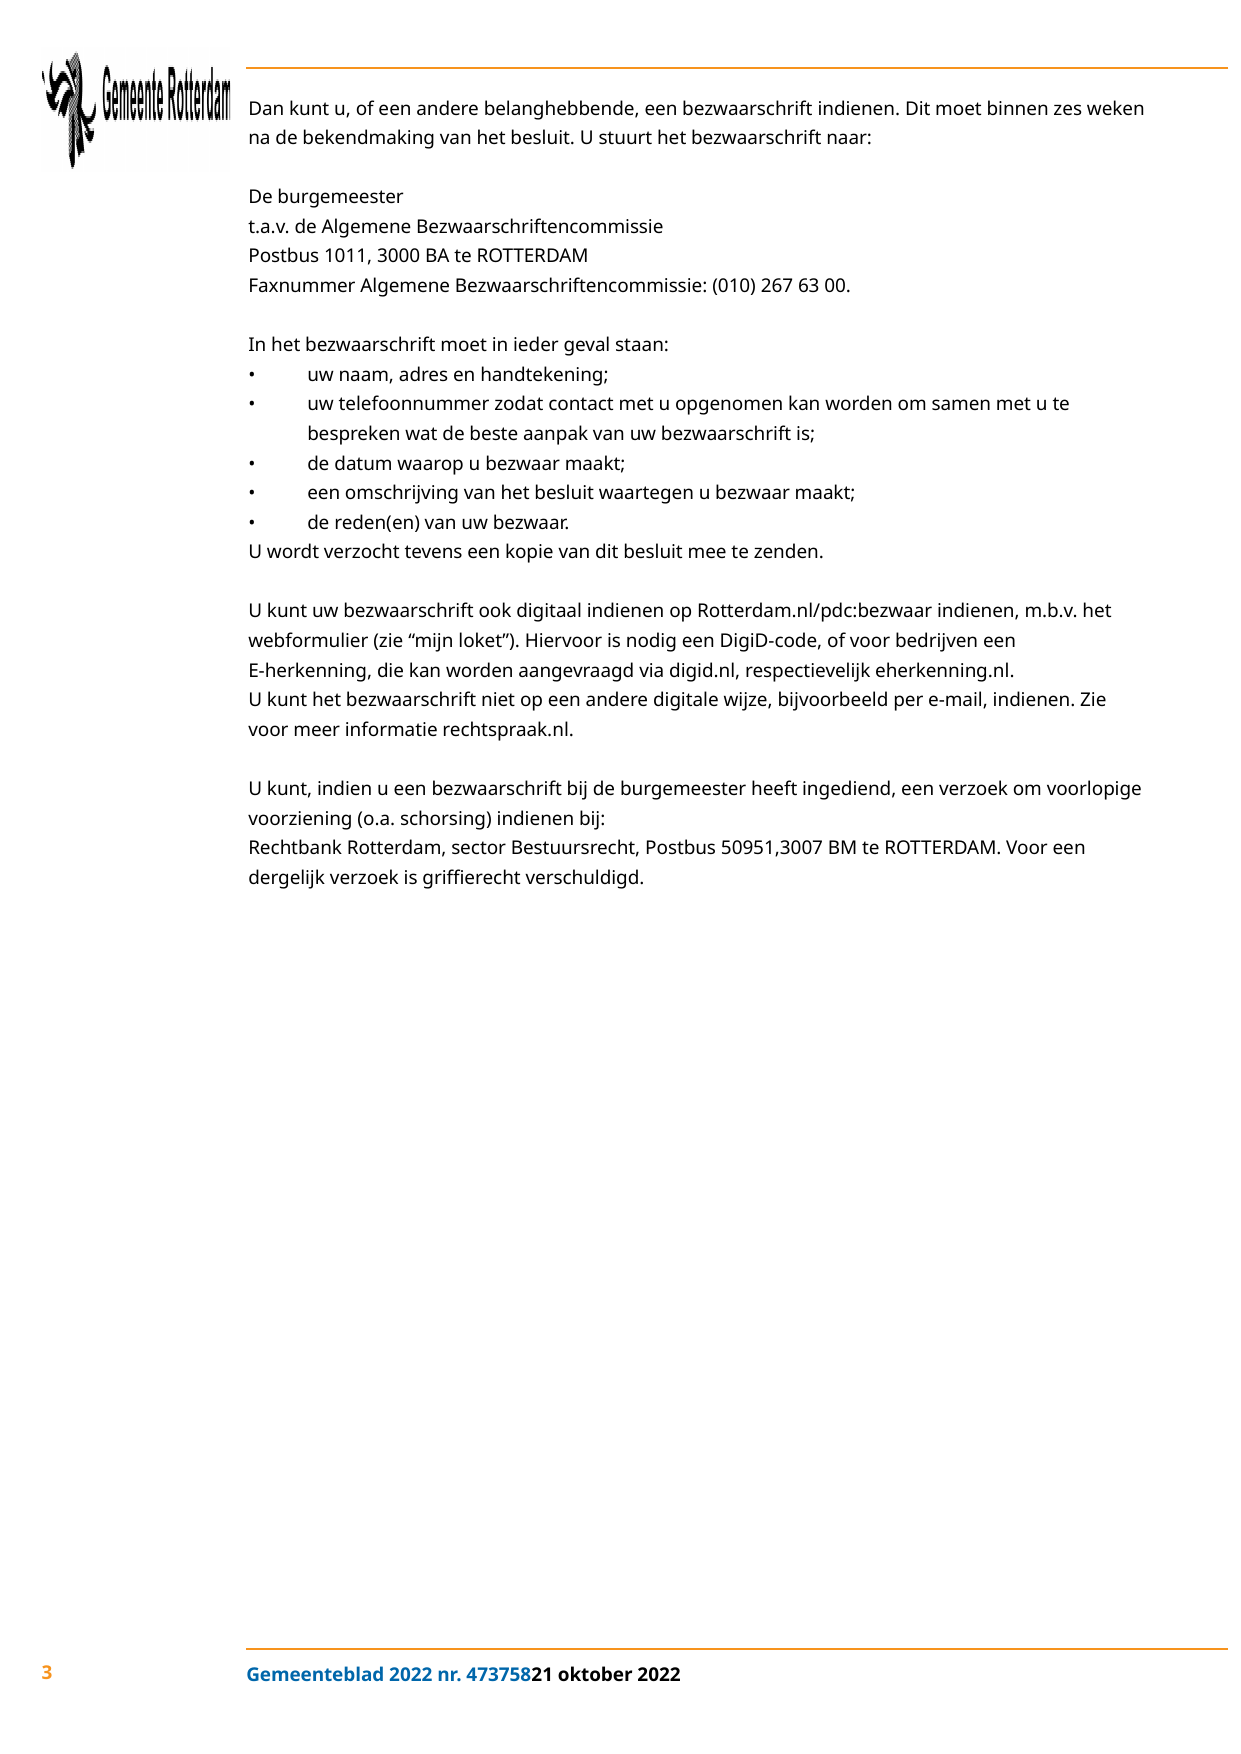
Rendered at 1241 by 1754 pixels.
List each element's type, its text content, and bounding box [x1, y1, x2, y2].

text Dan kunt u, of een andere belanghebbende, een bezwaarschrift indienen. Dit moet binnen zes weken na de bekendmaking van het besluit. U stuurt het bezwaarschrift naar: [248, 95, 1152, 150]
list de datum waarop u bezwaar maakt; [248, 450, 1152, 476]
text U kunt het bezwaarschrift niet op een andere digitale wijze, bijvoorbeeld per e-mail, indienen. Zie voor meer informatie rechtspraak.nl. [248, 686, 1152, 742]
list de reden(en) van uw bezwaar. [248, 509, 1152, 535]
text Postbus 1011, 3000 BA te ROTTERDAM [248, 243, 1152, 268]
text Faxnummer Algemene Bezwaarschriftencommissie: (010) 267 63 00. [248, 272, 1152, 298]
text De burgemeester [248, 183, 1152, 209]
list uw telefoonnummer zodat contact met u opgenomen kan worden om samen met u te bespreken wat de beste aanpak van uw bezwaarschrift is; [248, 391, 1152, 446]
picture [41, 47, 231, 172]
text U kunt uw bezwaarschrift ook digitaal indienen op Rotterdam.nl/pdc:bezwaar indienen, m.b.v. het webformulier (zie “mijn loket”). Hiervoor is nodig een DigiD-code, of voor bedrijven een [248, 598, 1152, 653]
text In het bezwaarschrift moet in ieder geval staan: [248, 331, 1152, 357]
text U wordt verzocht tevens een kopie van dit besluit mee te zenden. [248, 538, 1152, 564]
text U kunt, indien u een bezwaarschrift bij de burgemeester heeft ingediend, een verzoek om voorlopige voorziening (o.a. schorsing) indienen bij: [248, 775, 1152, 831]
text Rechtbank Rotterdam, sector Bestuursrecht, Postbus 50951,3007 BM te ROTTERDAM. Voor een dergelijk verzoek is griffierecht verschuldigd. [248, 834, 1152, 890]
list een omschrijving van het besluit waartegen u bezwaar maakt; [248, 479, 1152, 505]
text E-herkenning, die kan worden aangevraagd via digid.nl, respectievelijk eherkenning.nl. [248, 657, 1152, 683]
text t.a.v. de Algemene Bezwaarschriftencommissie [248, 213, 1152, 239]
list uw naam, adres en handtekening; [248, 361, 1152, 387]
